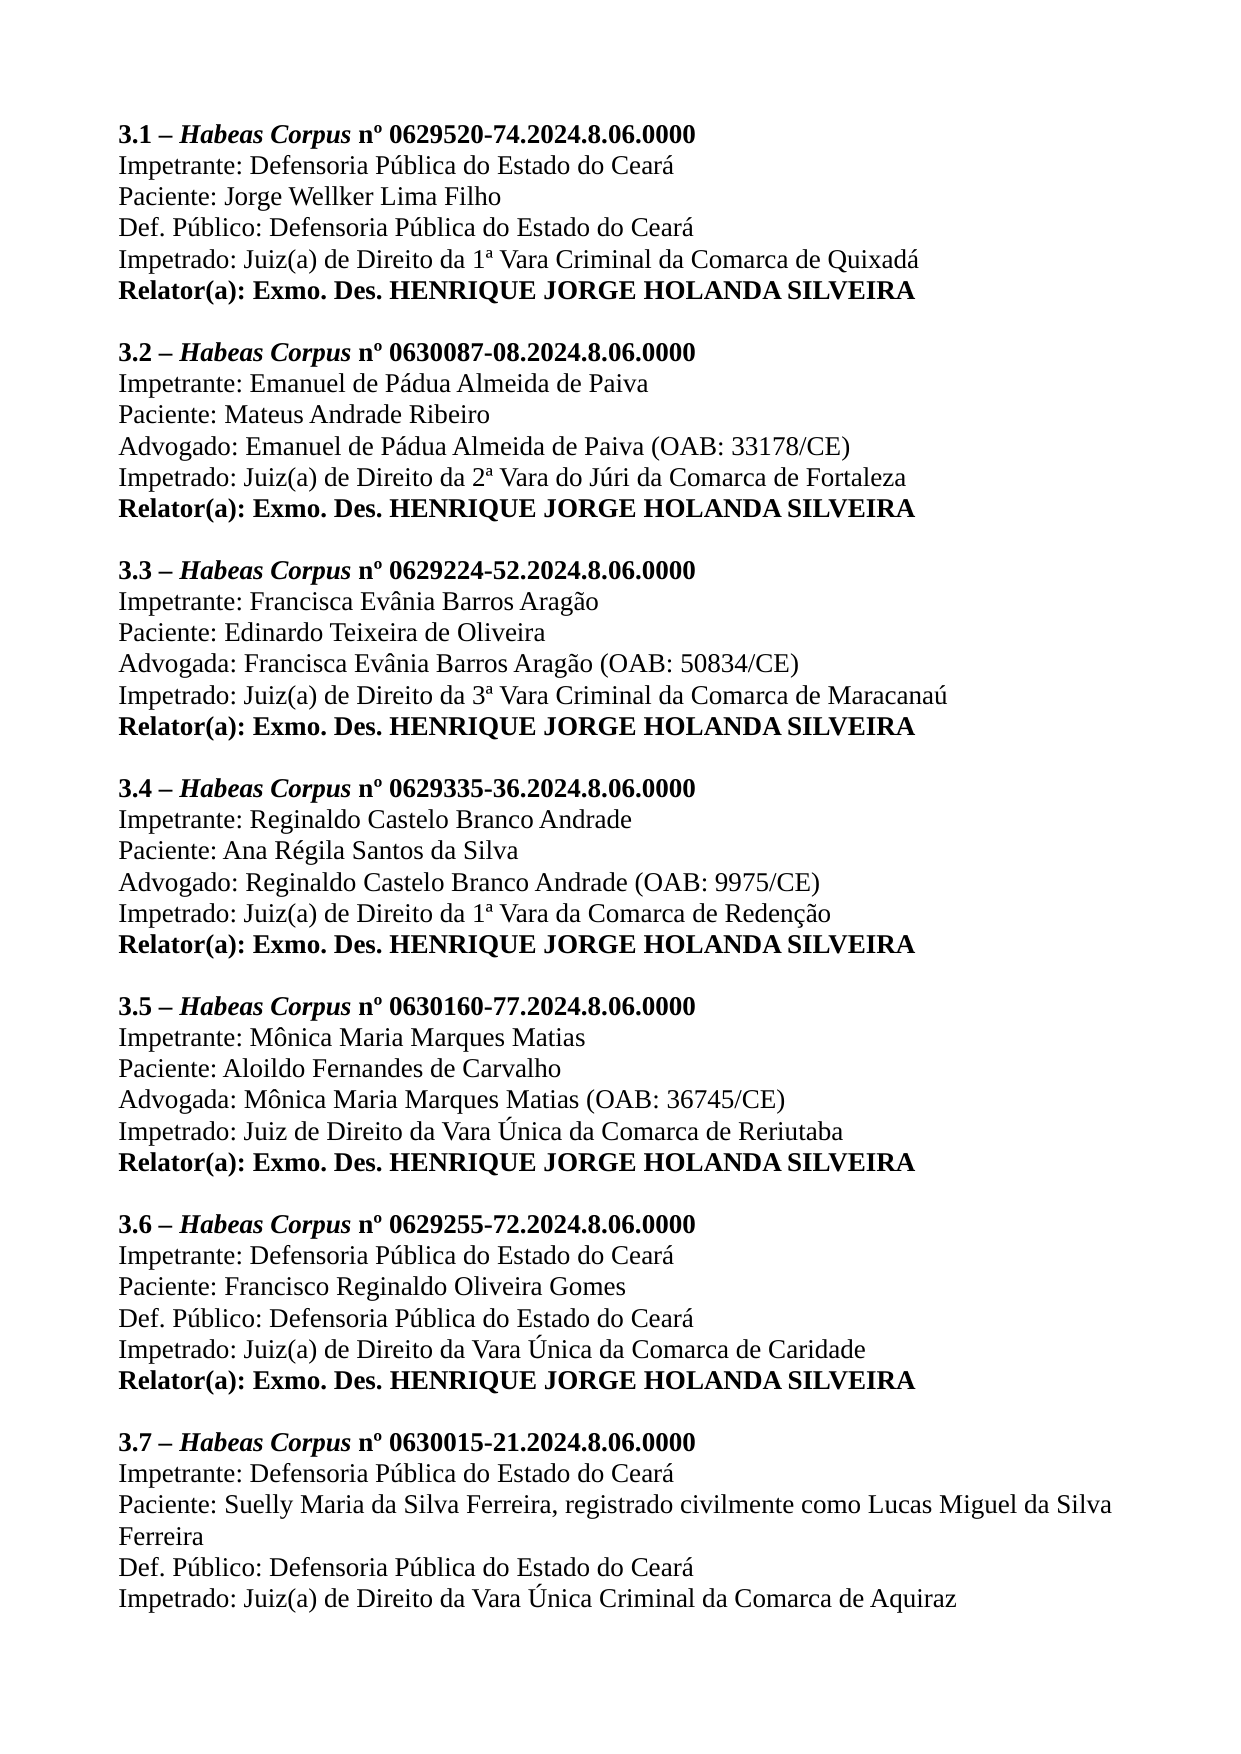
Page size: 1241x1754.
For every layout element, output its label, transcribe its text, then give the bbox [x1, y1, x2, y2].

text Paciente: Aloildo Fernandes de Carvalho [118, 1052, 1122, 1084]
text Def. Público: Defensoria Pública do Estado do Ceará [118, 212, 1122, 243]
text Impetrado: Juiz(a) de Direito da 3ª Vara Criminal da Comarca de Maracanaú [118, 679, 1122, 710]
text 3.5 – Habeas Corpus nº 0630160-77.2024.8.06.0000 [118, 990, 1122, 1021]
text Impetrado: Juiz(a) de Direito da Vara Única Criminal da Comarca de Aquiraz [118, 1582, 1122, 1613]
text Paciente: Ana Régila Santos da Silva [118, 834, 1122, 866]
text Def. Público: Defensoria Pública do Estado do Ceará [118, 1551, 1122, 1582]
text Impetrante: Defensoria Pública do Estado do Ceará [118, 149, 1122, 180]
text Relator(a): Exmo. Des. HENRIQUE JORGE HOLANDA SILVEIRA [118, 274, 1122, 305]
text Impetrado: Juiz(a) de Direito da 1ª Vara Criminal da Comarca de Quixadá [118, 243, 1122, 274]
text Def. Público: Defensoria Pública do Estado do Ceará [118, 1302, 1122, 1333]
text Paciente: Mateus Andrade Ribeiro [118, 398, 1122, 429]
text Relator(a): Exmo. Des. HENRIQUE JORGE HOLANDA SILVEIRA [118, 928, 1122, 959]
text Relator(a): Exmo. Des. HENRIQUE JORGE HOLANDA SILVEIRA [118, 710, 1122, 741]
text Impetrado: Juiz(a) de Direito da 1ª Vara da Comarca de Redenção [118, 897, 1122, 928]
text Impetrante: Emanuel de Pádua Almeida de Paiva [118, 367, 1122, 398]
text Advogado: Reginaldo Castelo Branco Andrade (OAB: 9975/CE) [118, 866, 1122, 897]
text Advogada: Francisca Evânia Barros Aragão (OAB: 50834/CE) [118, 648, 1122, 679]
text 3.2 – Habeas Corpus nº 0630087-08.2024.8.06.0000 [118, 336, 1122, 367]
text Impetrante: Defensoria Pública do Estado do Ceará [118, 1457, 1122, 1488]
text Impetrado: Juiz(a) de Direito da 2ª Vara do Júri da Comarca de Fortaleza [118, 461, 1122, 492]
text Relator(a): Exmo. Des. HENRIQUE JORGE HOLANDA SILVEIRA [118, 1364, 1122, 1395]
text 3.6 – Habeas Corpus nº 0629255-72.2024.8.06.0000 [118, 1208, 1122, 1239]
text 3.7 – Habeas Corpus nº 0630015-21.2024.8.06.0000 [118, 1426, 1122, 1457]
text Impetrante: Francisca Evânia Barros Aragão [118, 585, 1122, 616]
text 3.3 – Habeas Corpus nº 0629224-52.2024.8.06.0000 [118, 554, 1122, 585]
text Impetrante: Defensoria Pública do Estado do Ceará [118, 1239, 1122, 1271]
text Relator(a): Exmo. Des. HENRIQUE JORGE HOLANDA SILVEIRA [118, 492, 1122, 523]
text 3.1 – Habeas Corpus nº 0629520-74.2024.8.06.0000 [118, 118, 1122, 149]
text Paciente: Suelly Maria da Silva Ferreira, registrado civilmente como Lucas Miguel da Silva Ferreira [118, 1488, 1122, 1551]
text Impetrante: Reginaldo Castelo Branco Andrade [118, 803, 1122, 834]
text Advogado: Emanuel de Pádua Almeida de Paiva (OAB: 33178/CE) [118, 429, 1122, 461]
text Relator(a): Exmo. Des. HENRIQUE JORGE HOLANDA SILVEIRA [118, 1146, 1122, 1177]
text Impetrado: Juiz(a) de Direito da Vara Única da Comarca de Caridade [118, 1333, 1122, 1364]
text Impetrante: Mônica Maria Marques Matias [118, 1021, 1122, 1052]
text Paciente: Edinardo Teixeira de Oliveira [118, 616, 1122, 648]
text 3.4 – Habeas Corpus nº 0629335-36.2024.8.06.0000 [118, 772, 1122, 803]
text Paciente: Jorge Wellker Lima Filho [118, 180, 1122, 212]
text Impetrado: Juiz de Direito da Vara Única da Comarca de Reriutaba [118, 1115, 1122, 1146]
text Advogada: Mônica Maria Marques Matias (OAB: 36745/CE) [118, 1084, 1122, 1115]
text Paciente: Francisco Reginaldo Oliveira Gomes [118, 1271, 1122, 1302]
